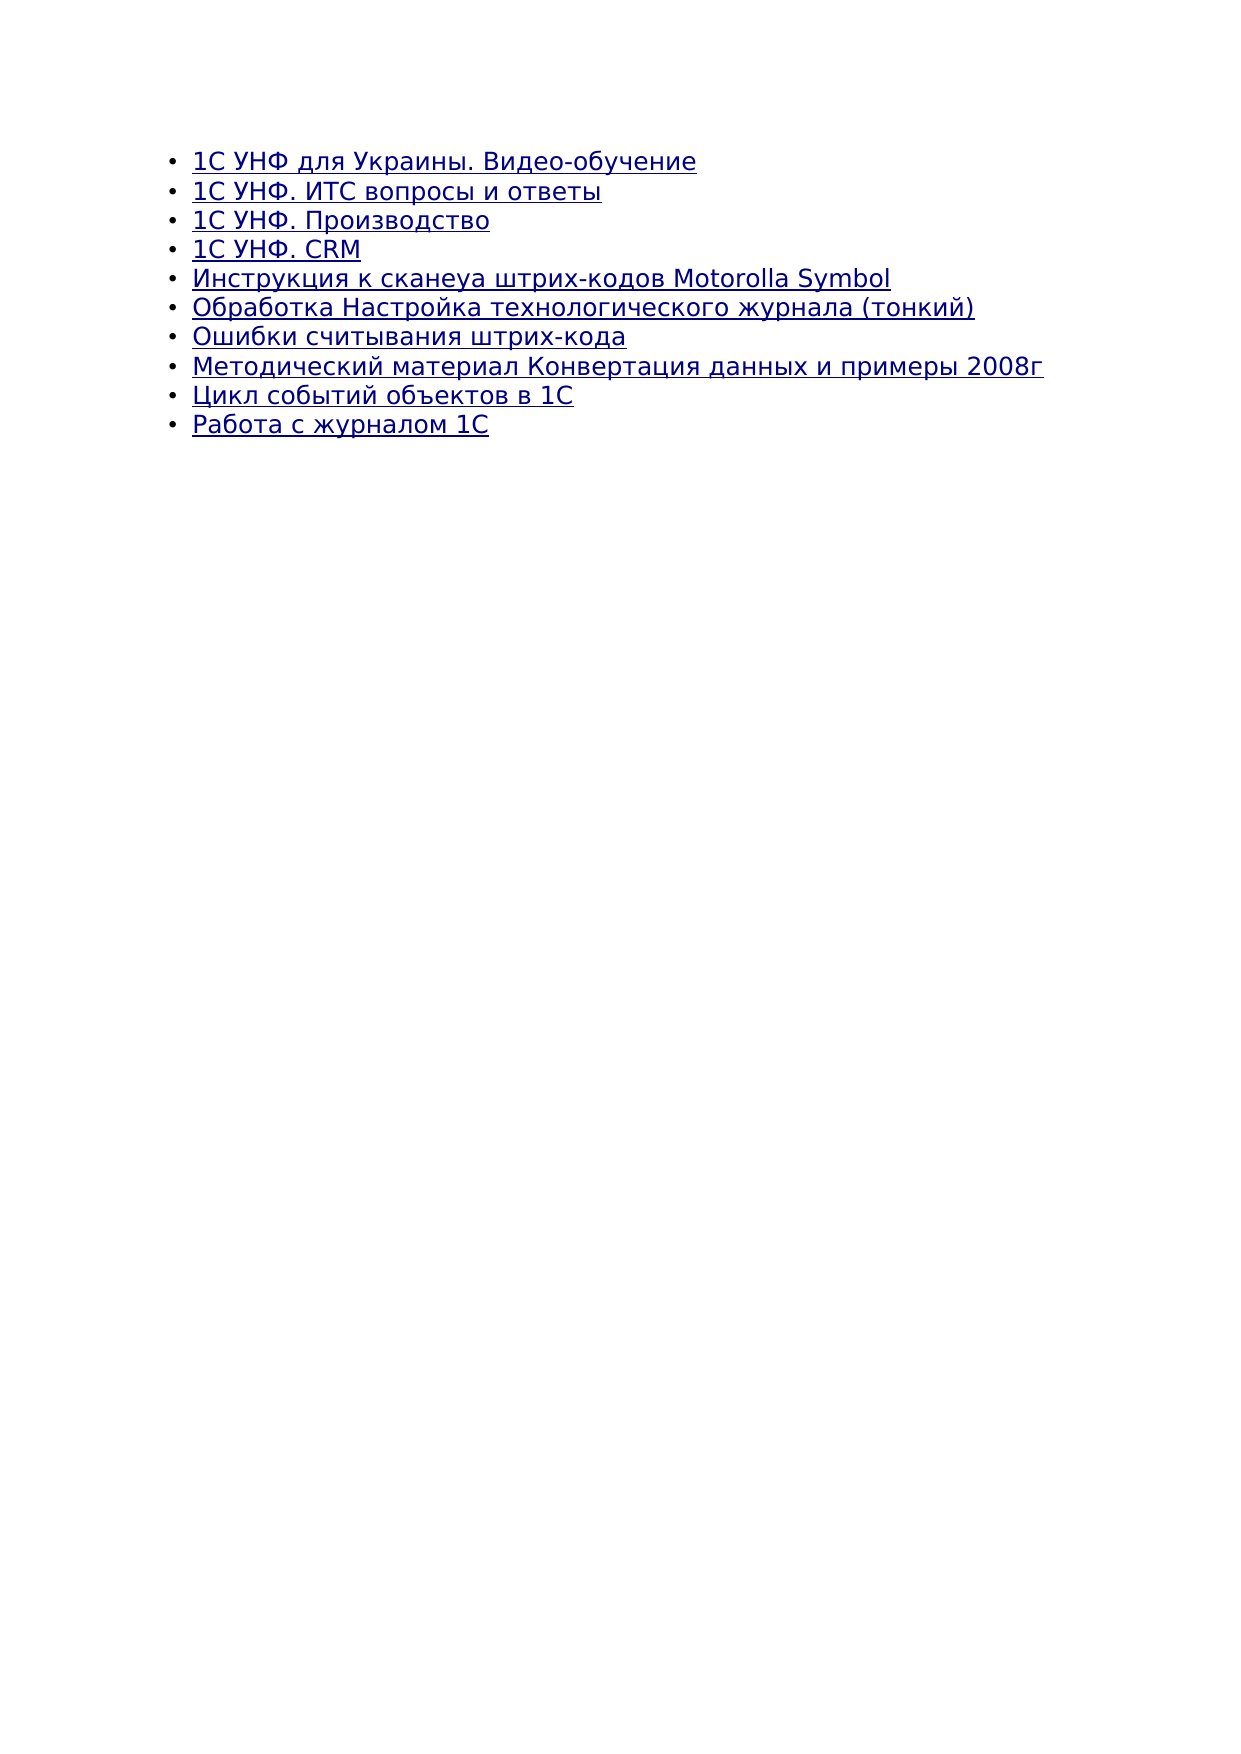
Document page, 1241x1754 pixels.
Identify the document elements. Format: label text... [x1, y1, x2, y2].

list 1С УНФ для Украины. Видео-обучение [177, 148, 1122, 177]
list 1C УНФ. Производство [177, 206, 1122, 235]
list 1C УНФ. CRM [177, 235, 1122, 264]
list 1С УНФ. ИТС вопросы и ответы [177, 177, 1122, 206]
list Цикл событий объектов в 1С [177, 381, 1122, 410]
list Обработка Настройка технологического журнала (тонкий) [177, 293, 1122, 323]
list Методический материал Конвертация данных и примеры 2008г [177, 352, 1122, 381]
list Ошибки считывания штрих-кода [177, 323, 1122, 352]
list Работа с журналом 1С [177, 410, 1122, 439]
list Инструкция к сканеуа штрих-кодов Motorolla Symbol [177, 264, 1122, 293]
